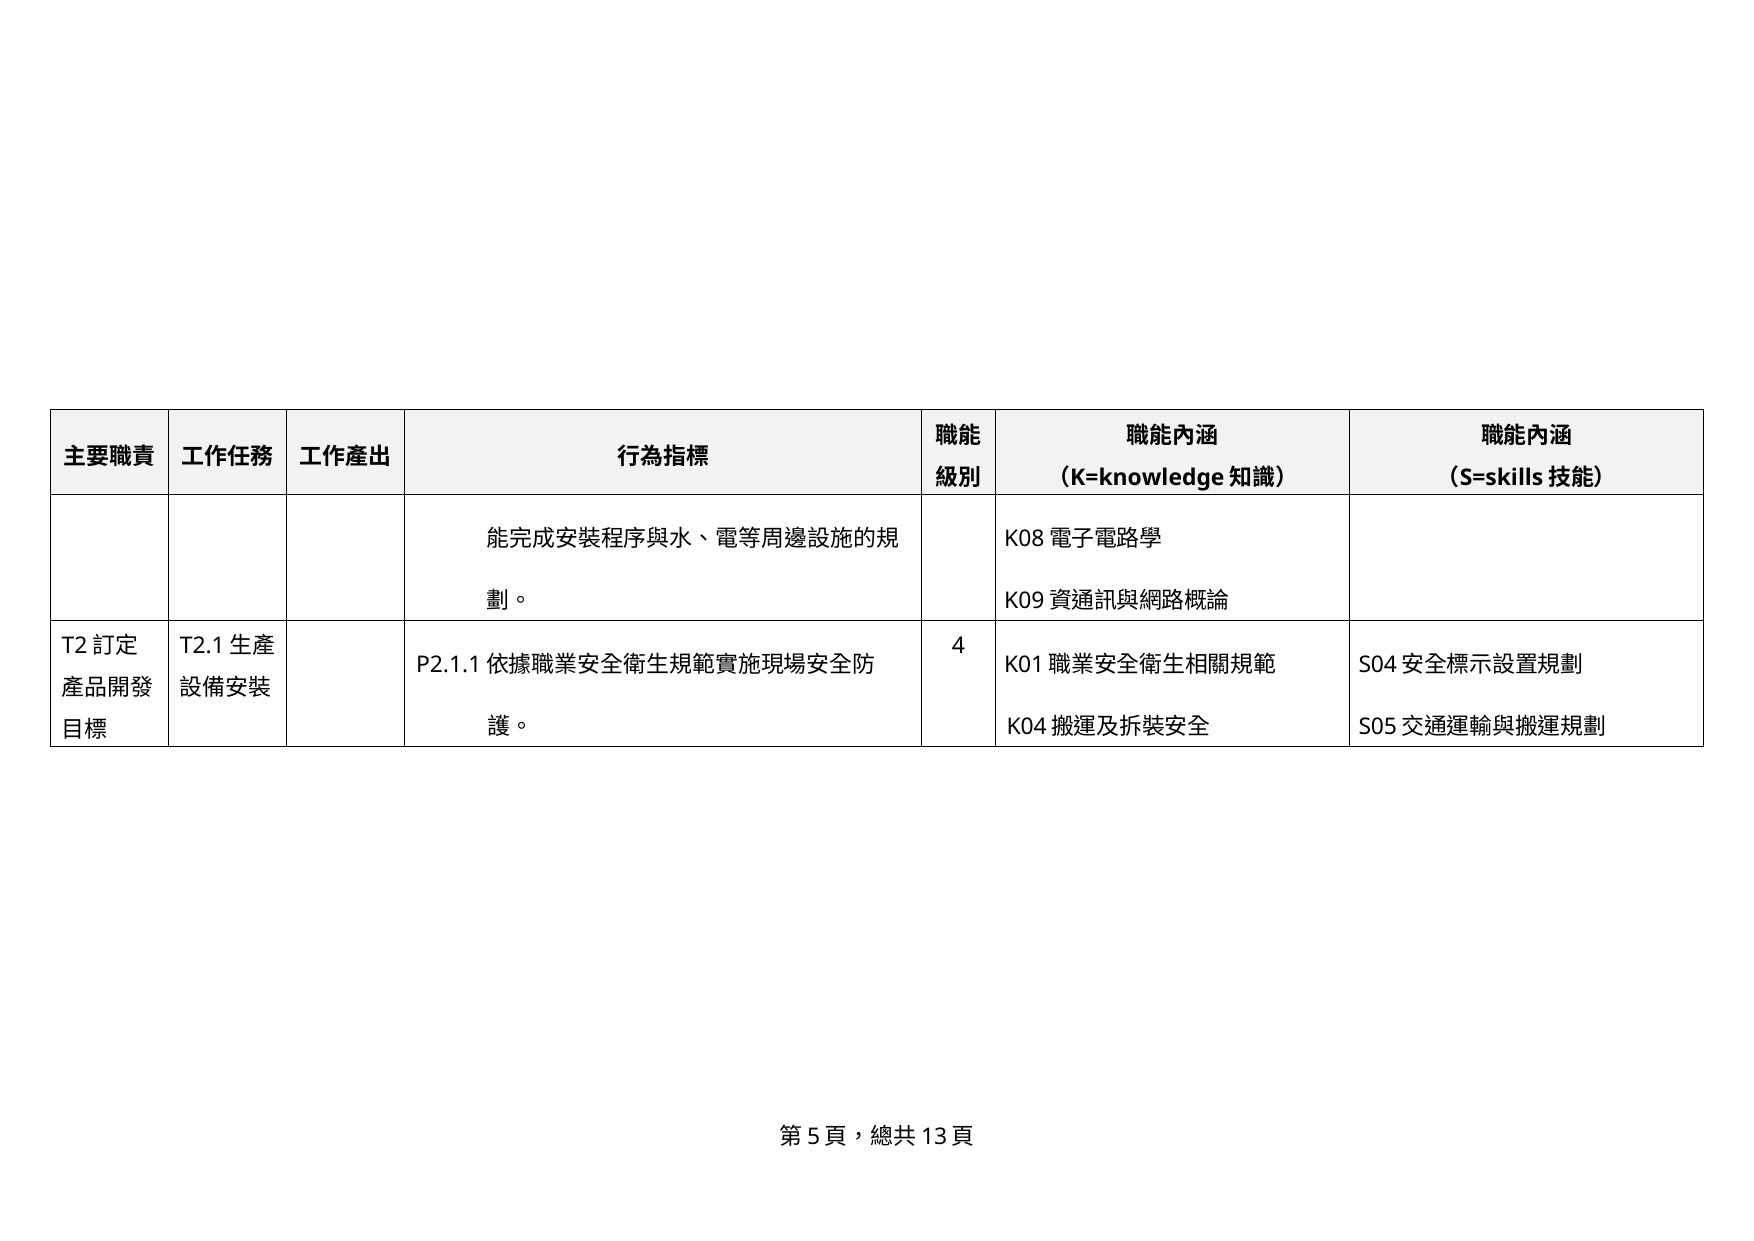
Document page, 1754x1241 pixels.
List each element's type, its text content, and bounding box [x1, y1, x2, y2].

table_cell [287, 621, 404, 746]
table_cell P2.1.1依據職業安全衛生規範實施現場安全防護。 [405, 621, 921, 746]
table_header 職能內涵 （S=skills技能） [1350, 410, 1703, 493]
table_cell T2訂定產品開發目標 [51, 621, 168, 746]
table_cell [922, 495, 995, 619]
table_header 行為指標 [405, 410, 921, 493]
table_cell K01職業安全衛生相關規範K04搬運及拆裝安全 [996, 621, 1349, 746]
table_cell [51, 495, 168, 619]
table_cell T2.1生產設備安裝 [169, 621, 286, 746]
table_cell S04安全標示設置規劃 S05交通運輸與搬運規劃 [1350, 621, 1703, 746]
table_header 職能級別 [922, 410, 995, 493]
table_header 工作產出 [287, 410, 404, 493]
table_header 主要職責 [51, 410, 168, 493]
table_cell K08電子電路學 K09資通訊與網路概論 [996, 495, 1349, 619]
table_cell [1350, 495, 1703, 619]
table_cell 能完成安裝程序與水、電等周邊設施的規劃。 [405, 495, 921, 619]
table_cell 4 [922, 621, 995, 746]
table_cell [287, 495, 404, 619]
table_cell [169, 495, 286, 619]
table_header 工作任務 [169, 410, 286, 493]
table_header 職能內涵 （K=knowledge知識） [996, 410, 1349, 493]
